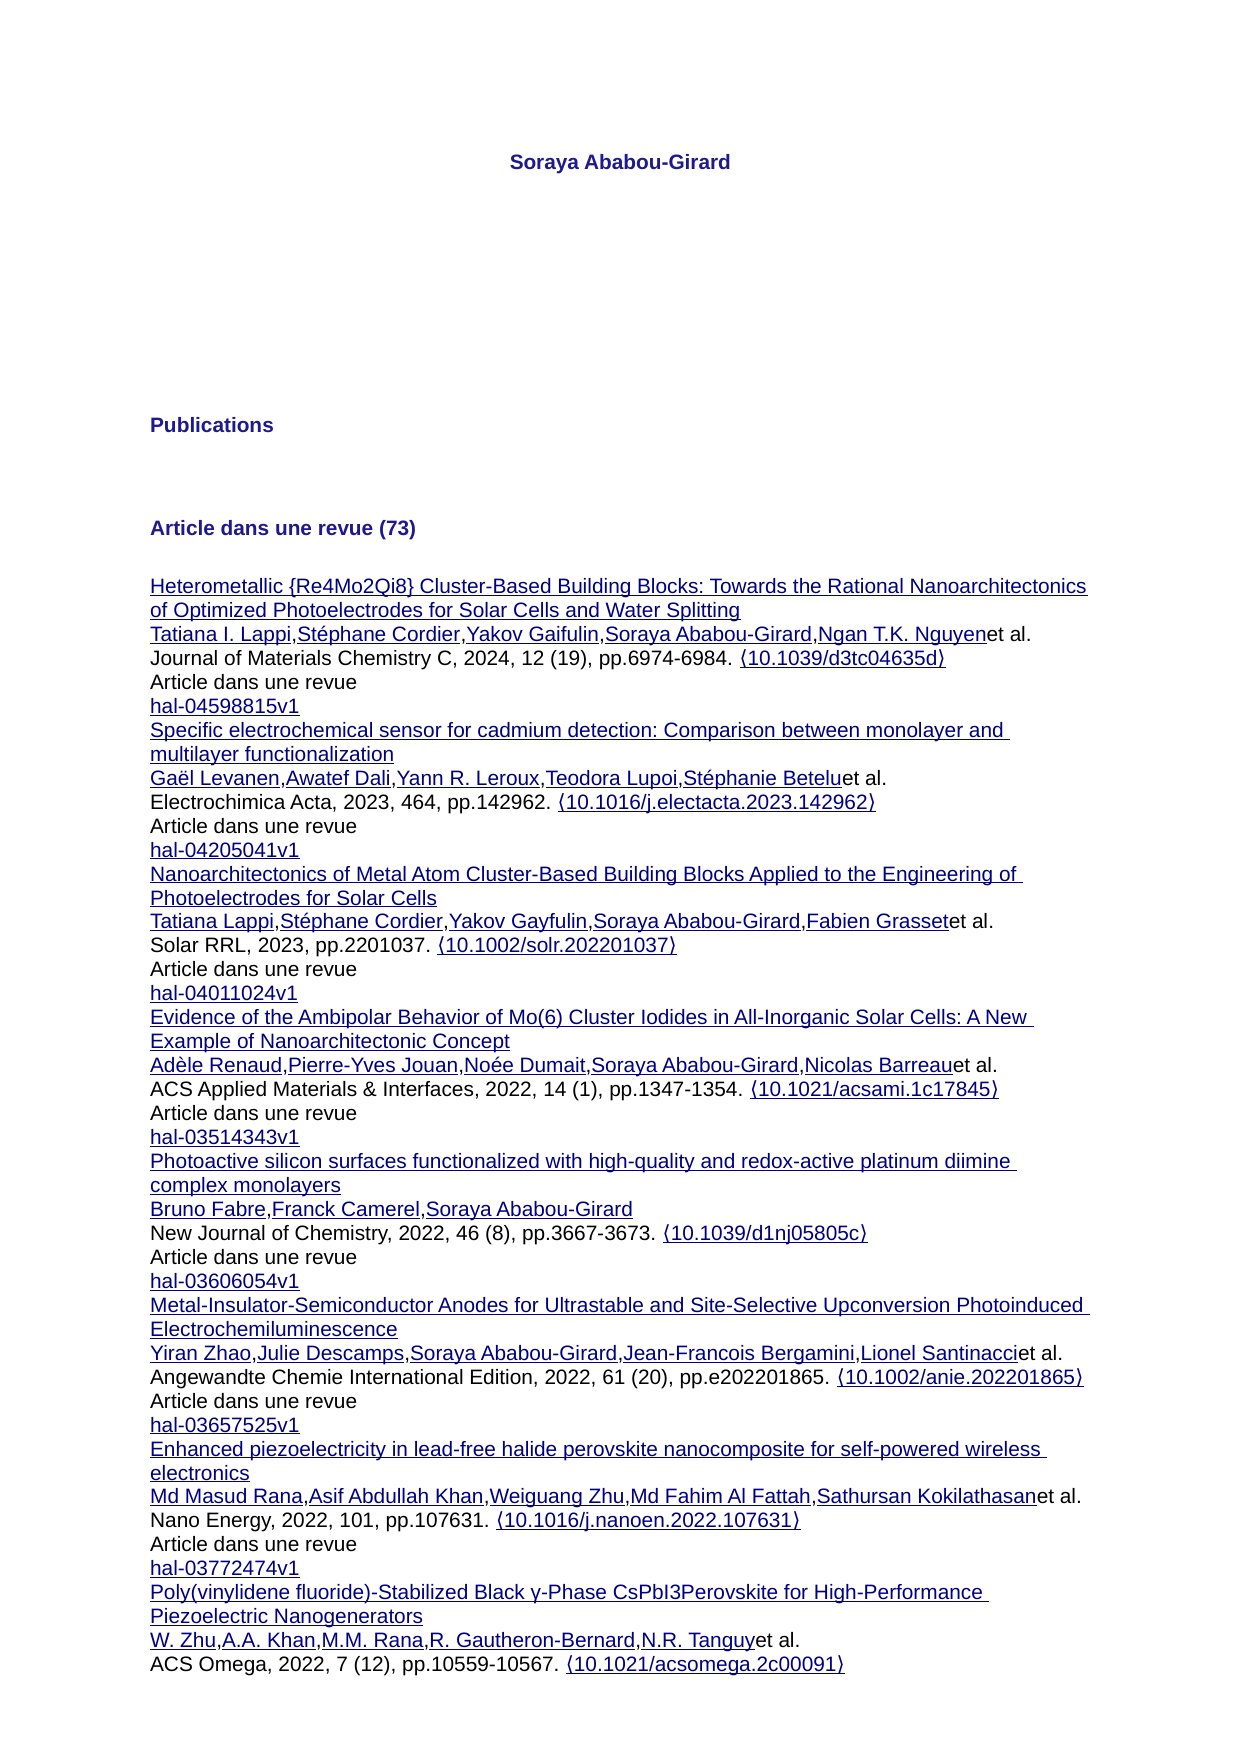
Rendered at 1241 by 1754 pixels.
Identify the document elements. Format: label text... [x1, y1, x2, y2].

table_cell Poly(vinylidene fluoride)-Stabilized Black γ-Phase CsPbI3Perovskite for High-Performance Piezoelectric Nanogenerators W. Zhu,A.A. Khan,M.M. Rana,R. Gautheron-Bernard,N.R. Tanguyet al. ACS Omega, 2022, 7 (12), pp.10559-10567. ⟨10.1021/acsomega.2c00091⟩ [150, 1580, 1090, 1676]
table_cell Photoactive silicon surfaces functionalized with high-quality and redox-active platinum diimine complex monolayers Bruno Fabre,Franck Camerel,Soraya Ababou-Girard New Journal of Chemistry, 2022, 46 (8), pp.3667-3673. ⟨10.1039/d1nj05805c⟩ Article dans une revue hal-03606054v1 [150, 1149, 1090, 1293]
subtitle Article dans une revue (73) [150, 516, 1090, 539]
table_cell Enhanced piezoelectricity in lead-free halide perovskite nanocomposite for self-powered wireless electronics Md Masud Rana,Asif Abdullah Khan,Weiguang Zhu,Md Fahim Al Fattah,Sathursan Kokilathasanet al. Nano Energy, 2022, 101, pp.107631. ⟨10.1016/j.nanoen.2022.107631⟩ Article dans une revue hal-03772474v1 [150, 1436, 1090, 1580]
subtitle Publications [150, 412, 1090, 436]
subtitle Soraya Ababou-Girard [150, 150, 1090, 174]
table_header Heterometallic {Re4Mo2Qi8} Cluster-Based Building Blocks: Towards the Rational Nanoarchitectonics of Optimized Photoelectrodes for Solar Cells and Water Splitting Tatiana I. Lappi,Stéphane Cordier,Yakov Gaifulin,Soraya Ababou-Girard,Ngan T.K. Nguyenet al. Journal of Materials Chemistry C, 2024, 12 (19), pp.6974-6984. ⟨10.1039/d3tc04635d⟩ Article dans une revue hal-04598815v1 [150, 574, 1090, 718]
table_cell Evidence of the Ambipolar Behavior of Mo(6) Cluster Iodides in All-Inorganic Solar Cells: A New Example of Nanoarchitectonic Concept Adèle Renaud,Pierre-Yves Jouan,Noée Dumait,Soraya Ababou-Girard,Nicolas Barreauet al. ACS Applied Materials & Interfaces, 2022, 14 (1), pp.1347-1354. ⟨10.1021/acsami.1c17845⟩ Article dans une revue hal-03514343v1 [150, 1005, 1090, 1149]
table_cell Nanoarchitectonics of Metal Atom Cluster-Based Building Blocks Applied to the Engineering of Photoelectrodes for Solar Cells Tatiana Lappi,Stéphane Cordier,Yakov Gayfulin,Soraya Ababou-Girard,Fabien Grassetet al. Solar RRL, 2023, pp.2201037. ⟨10.1002/solr.202201037⟩ Article dans une revue hal-04011024v1 [150, 861, 1090, 1005]
table_cell Electrochemiluminescence Yiran Zhao,Julie Descamps,Soraya Ababou-Girard,Jean-Francois Bergamini,Lionel Santinacciet al. Angewandte Chemie International Edition, 2022, 61 (20), pp.e202201865. ⟨10.1002/anie.202201865⟩ Article dans une revue hal-03657525v1 [150, 1315, 1090, 1436]
table_cell Specific electrochemical sensor for cadmium detection: Comparison between monolayer and multilayer functionalization Gaël Levanen,Awatef Dali,Yann R. Leroux,Teodora Lupoi,Stéphanie Beteluet al. Electrochimica Acta, 2023, 464, pp.142962. ⟨10.1016/j.electacta.2023.142962⟩ Article dans une revue hal-04205041v1 [150, 718, 1090, 861]
table_cell Metal-Insulator-Semiconductor Anodes for Ultrastable and Site-Selective Upconversion Photoinduced [150, 1293, 1090, 1314]
